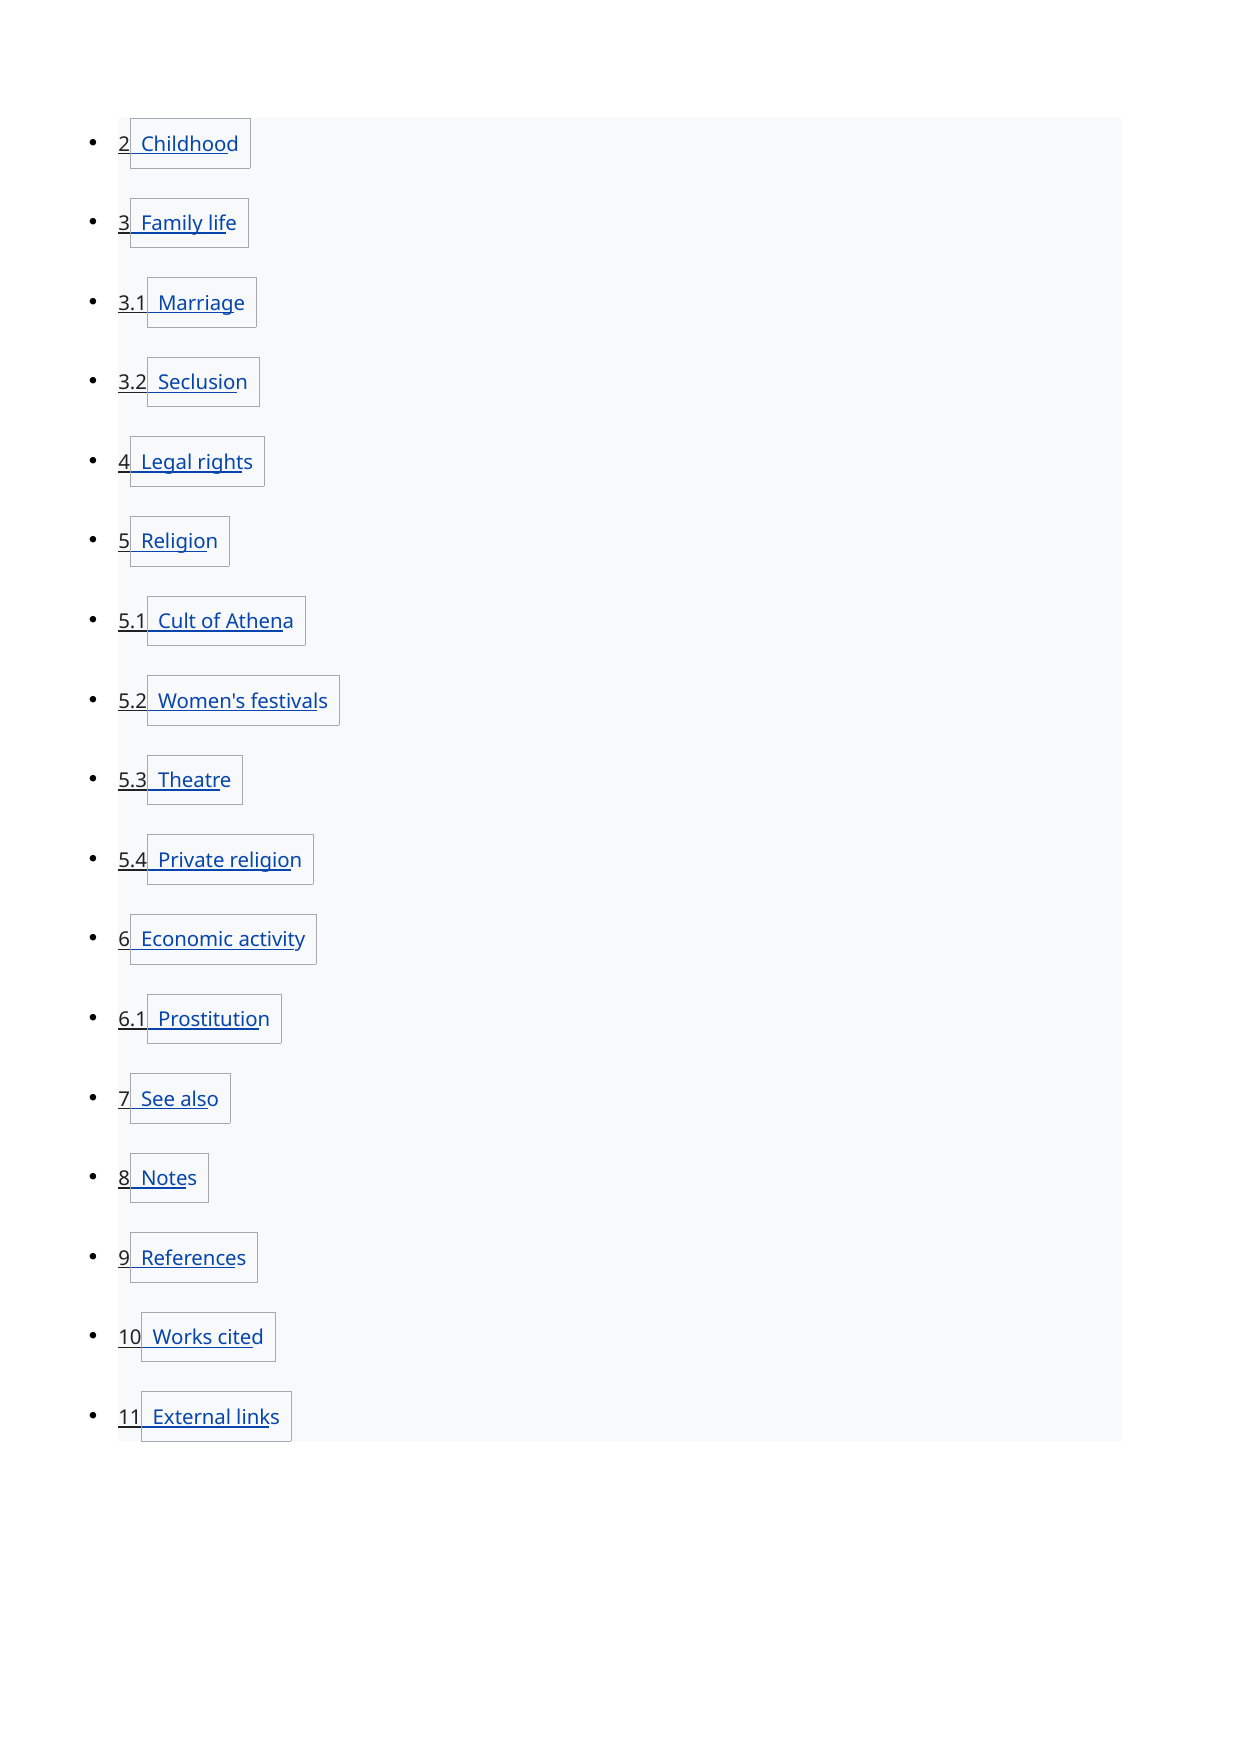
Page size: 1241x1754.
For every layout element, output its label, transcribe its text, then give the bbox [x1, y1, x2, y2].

list Legal rights [131, 437, 264, 486]
list 5.3 [118, 755, 147, 789]
list [249, 198, 1122, 247]
list 5.2 [118, 675, 147, 710]
list [118, 393, 147, 407]
list 6.1Prostitution [118, 993, 281, 1028]
list Religion [131, 517, 229, 566]
list Notes [131, 1154, 208, 1202]
list [317, 914, 1122, 964]
list Economic activity [131, 915, 316, 964]
list See also [131, 1074, 230, 1123]
list [118, 313, 147, 327]
list [306, 596, 1122, 645]
list 10 [118, 1312, 141, 1347]
list [118, 791, 147, 804]
list 4 [118, 436, 130, 471]
list 3.1 [118, 277, 147, 312]
list [276, 1312, 1122, 1362]
list [340, 675, 1122, 725]
list Family life [131, 199, 248, 247]
list Works cited [142, 1313, 275, 1361]
list [257, 277, 1122, 327]
list 5 [118, 516, 130, 551]
list [260, 357, 1122, 407]
list 5.1 [118, 596, 147, 630]
list [118, 1189, 130, 1202]
list [118, 632, 147, 645]
list [292, 1391, 1122, 1441]
list References [131, 1233, 257, 1282]
list [265, 436, 1122, 486]
list Women's festivals [148, 676, 339, 725]
list Theatre [148, 756, 242, 804]
list Marriage [148, 278, 256, 327]
list 5.4 [118, 834, 147, 869]
list 7 [118, 1073, 130, 1108]
list 6.1Prostitution [282, 993, 1122, 1043]
list [251, 118, 1122, 168]
list 3 [118, 198, 130, 232]
list [258, 1232, 1122, 1282]
list 8 [118, 1153, 130, 1187]
list [230, 516, 1122, 566]
list External links [142, 1392, 291, 1441]
list [118, 711, 147, 725]
list [314, 834, 1122, 884]
list 6.1Prostitution [118, 1030, 147, 1043]
list 3.2 [118, 357, 147, 392]
list 11 [118, 1391, 141, 1426]
list 6.1Prostitution [148, 995, 281, 1043]
list 9 [118, 1232, 130, 1267]
list 2 [118, 118, 130, 153]
list [118, 1348, 141, 1362]
list Cult of Athena [148, 597, 305, 645]
list Private religion [148, 835, 313, 884]
list [209, 1153, 1122, 1202]
list Seclusion [148, 358, 259, 406]
list 6 [118, 914, 130, 949]
list Childhood [131, 119, 250, 168]
list [243, 755, 1122, 804]
list [231, 1073, 1122, 1123]
